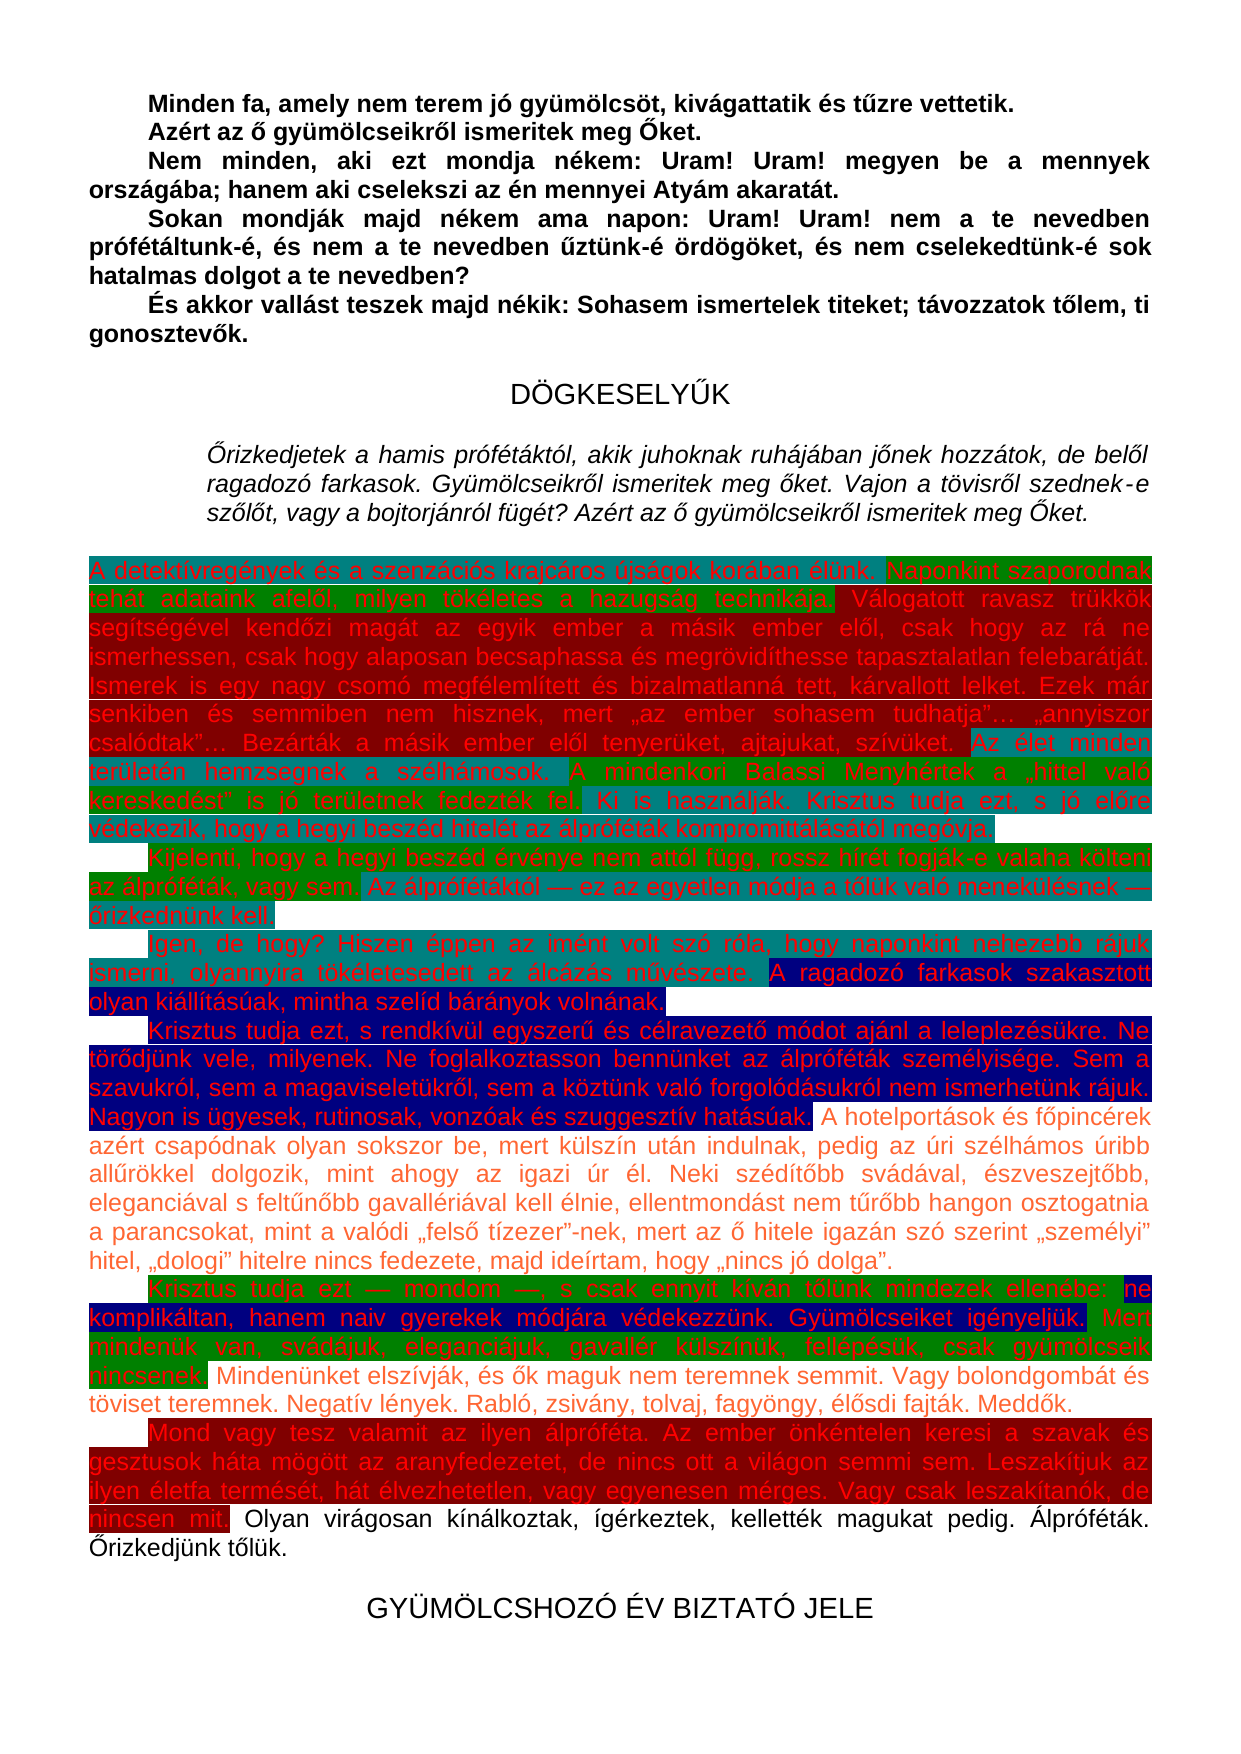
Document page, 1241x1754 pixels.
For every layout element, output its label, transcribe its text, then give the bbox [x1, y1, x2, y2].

text Nem minden, aki ezt mondja nékem: Uram! Uram! megyen be a mennyek országába; hanem aki cselekszi az én mennyei Atyám akaratát. [88, 146, 1152, 203]
text DÖGKESELYŰK [88, 377, 1152, 411]
text Krisztus tudja ezt — mondom —, s csak ennyit kíván tőlünk mindezek ellenébe: ne komplikáltan, hanem naiv gyerekek módjára védekezzünk. Gyümölcseiket igényeljük. Mert mindenük van, svádájuk, eleganciájuk, gavallér külszínük, fellépésük, csak gyümölcseik nincsenek. Mindenünket elszívják, és ők maguk nem teremnek semmit. Vagy bolondgombát és töviset teremnek. Negatív lények. Rabló, zsivány, tolvaj, fagyöngy, élősdi fajták. Meddők. [88, 1274, 1152, 1418]
text Kijelenti, hogy a hegyi beszéd érvénye nem attól függ, rossz hírét fogják‑e valaha költeni az álpróféták, vagy sem. Az álprófétáktól — ez az egyetlen módja a tőlük való menekülésnek — őrizkednünk kell. [88, 843, 1152, 929]
text A detektívregények és a szenzációs krajcáros újságok korában élünk. Naponkint szaporodnak tehát adataink afelől, milyen tökéletes a hazugság technikája. Válogatott ravasz trükkök segítségével kendőzi magát az egyik ember a másik ember elől, csak hogy az rá ne ismerhessen, csak hogy alaposan becsaphassa és megrövidíthesse tapasztalatlan felebarátját. Ismerek is egy nagy csomó megfélemlített és bizalmatlanná tett, kárvallott lelket. Ezek már senkiben és semmiben nem hisznek, mert „az ember sohasem tudhatja”… „annyiszor csalódtak”… Bezárták a másik ember elől tenyerüket, ajtajukat, szívüket. Az élet minden területén hemzsegnek a szélhámosok. A mindenkori Balassi Menyhértek a „hittel való kereskedést” is jó területnek fedezték fel. Ki is használják. Krisztus tudja ezt, s jó előre védekezik, hogy a hegyi beszéd hitelét az álpróféták kompromittálásától megóvja. [88, 556, 1152, 843]
text Őrizkedjetek a hamis prófétáktól, akik juhoknak ruhájában jőnek hozzátok, de belől ragadozó farkasok. Gyümölcseikről ismeritek meg őket. Vajon a tövisről szednek‑e szőlőt, vagy a bojtorjánról fügét? Azért az ő gyümölcseikről ismeritek meg Őket. [207, 440, 1152, 526]
text Mond vagy tesz valamit az ilyen álpróféta. Az ember önkéntelen keresi a szavak és gesztusok háta mögött az aranyfedezetet, de nincs ott a világon semmi sem. Leszakítjuk az ilyen életfa termését, hát élvezhetetlen, vagy egyenesen mérges. Vagy csak leszakítanók, de nincsen mit. Olyan virágosan kínálkoztak, ígérkeztek, kellették magukat pedig. Álpróféták. Őrizkedjünk tőlük. [88, 1418, 1152, 1562]
text Minden fa, amely nem terem jó gyümölcsöt, kivágattatik és tűzre vettetik. [88, 88, 1152, 117]
text És akkor vallást teszek majd nékik: Sohasem ismertelek titeket; távozzatok tőlem, ti gonosztevők. [88, 290, 1152, 347]
text Igen, de hogy? Hiszen éppen az imént volt szó róla, hogy naponkint nehezebb rájuk ismerni, olyannyira tökéletesedett az álcázás művészete. A ragadozó farkasok szakasztott olyan kiállításúak, mintha szelíd bárányok volnának. [88, 929, 1152, 1016]
text Krisztus tudja ezt, s rendkívül egyszerű és célravezető módot ajánl a leleplezésükre. Ne törődjünk vele, milyenek. Ne foglalkoztasson bennünket az álpróféták személyisége. Sem a szavukról, sem a magaviseletükről, sem a köztünk való forgolódásukról nem ismerhetünk rájuk. Nagyon is ügyesek, rutinosak, vonzóak és szuggesztív hatásúak. A hotelportások és főpincérek azért csapódnak olyan sokszor be, mert külszín után indulnak, pedig az úri szélhámos úribb allűrökkel dolgozik, mint ahogy az igazi úr él. Neki szédítőbb svádával, észveszejtőbb, eleganciával s feltűnőbb gavallériával kell élnie, ellentmondást nem tűrőbb hangon osztogatnia a parancsokat, mint a valódi „felső tízezer”-nek, mert az ő hitele igazán szó szerint „személyi” hitel, „dologi” hitelre nincs fedezete, majd ideírtam, hogy „nincs jó dolga”. [88, 1016, 1152, 1274]
text Sokan mondják majd nékem ama napon: Uram! Uram! nem a te nevedben prófétáltunk‑é, és nem a te nevedben űztünk‑é ördögöket, és nem cselekedtünk‑é sok hatalmas dolgot a te nevedben? [88, 203, 1152, 290]
text GYÜMÖLCSHOZÓ ÉV BIZTATÓ JELE [88, 1591, 1152, 1625]
text Azért az ő gyümölcseikről ismeritek meg Őket. [88, 117, 1152, 146]
